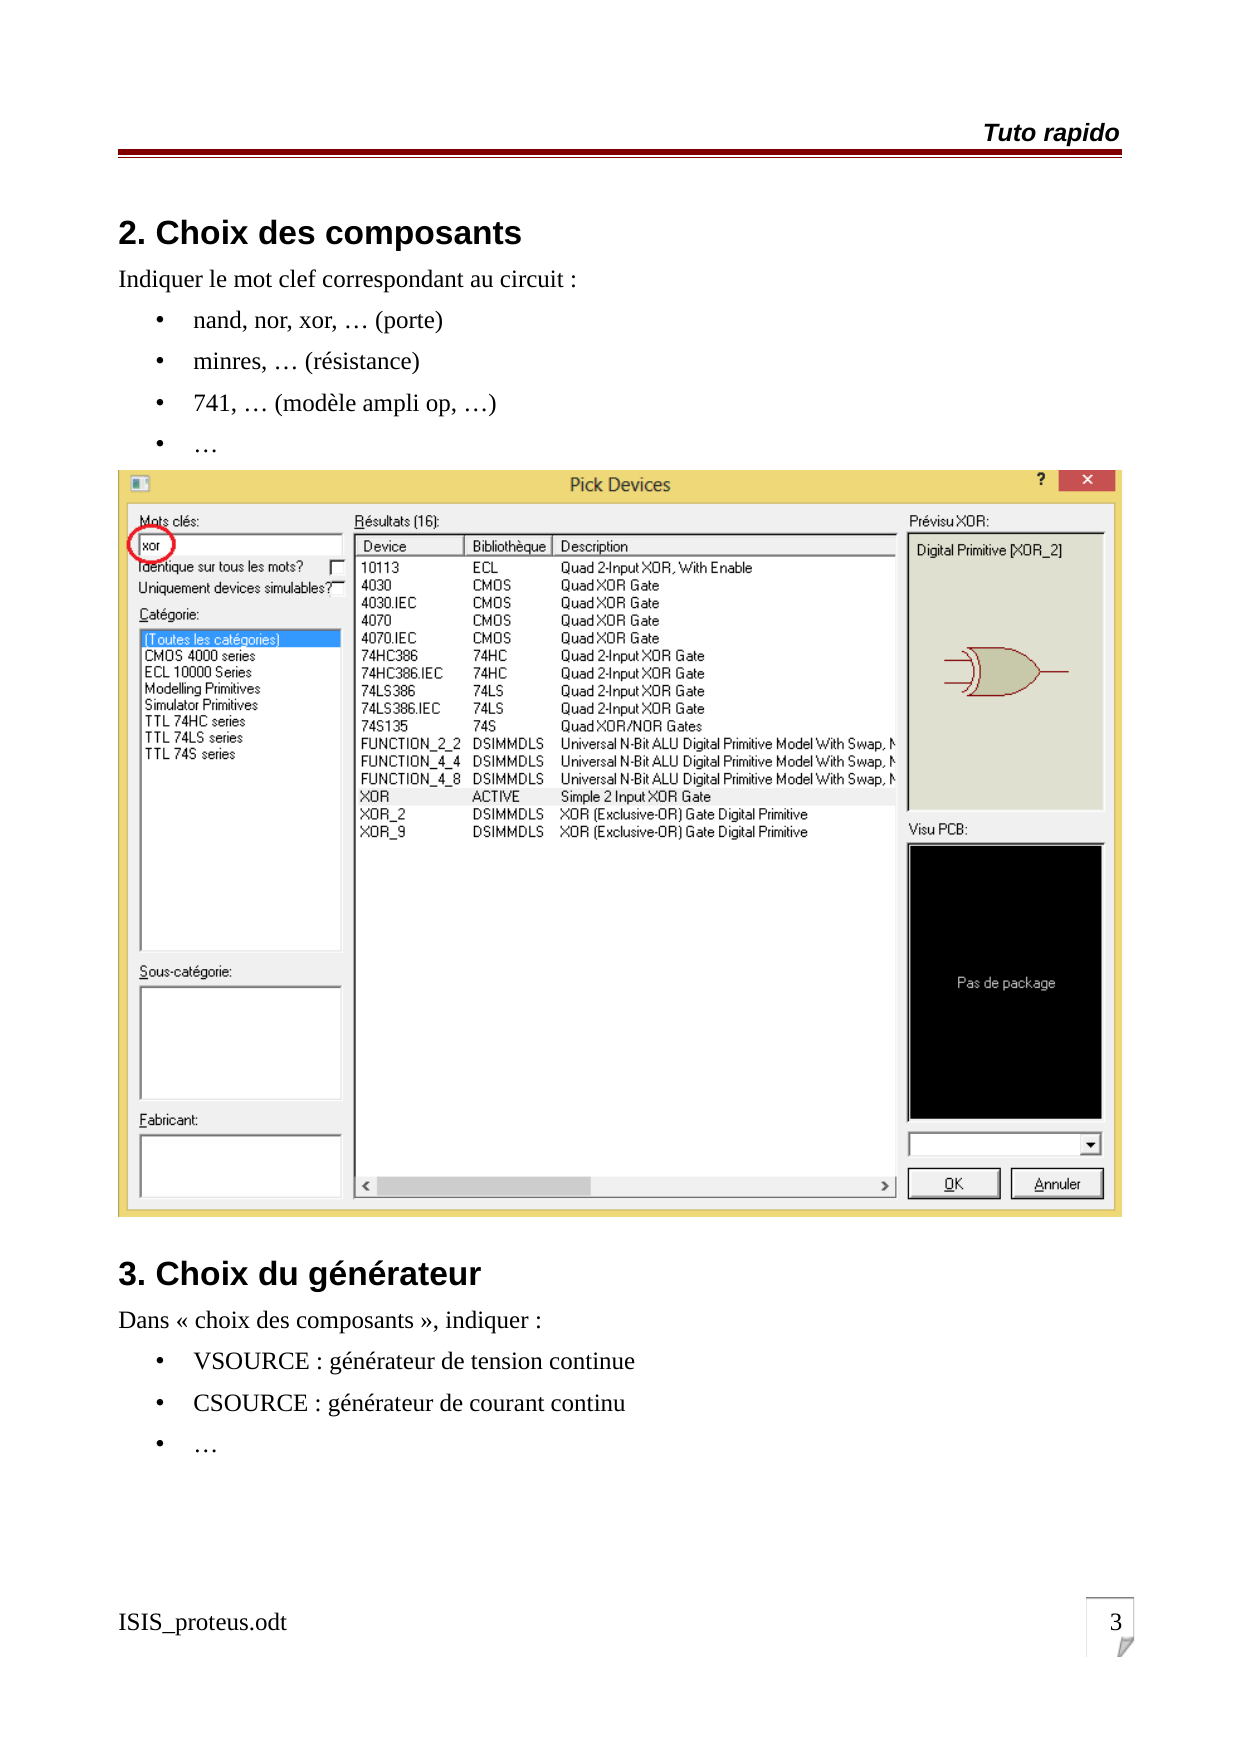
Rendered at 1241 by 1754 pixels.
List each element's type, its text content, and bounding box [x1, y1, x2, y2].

list nand, nor, xor, … (porte) [156, 305, 1122, 334]
text Indiquer le mot clef correspondant au circuit : [118, 264, 1122, 293]
subtitle 2. Choix des composants [118, 213, 1122, 251]
list … [156, 1429, 1122, 1458]
list minres, … (résistance) [156, 346, 1122, 375]
list 741, … (modèle ampli op, …) [156, 388, 1122, 416]
subtitle 3. Choix du générateur [118, 1254, 1122, 1293]
list … [156, 429, 1122, 458]
list VSOURCE : générateur de tension continue [156, 1346, 1122, 1375]
list CSOURCE : générateur de courant continu [156, 1388, 1122, 1416]
picture [118, 470, 1123, 1217]
text Dans « choix des composants », indiquer : [118, 1305, 1122, 1334]
